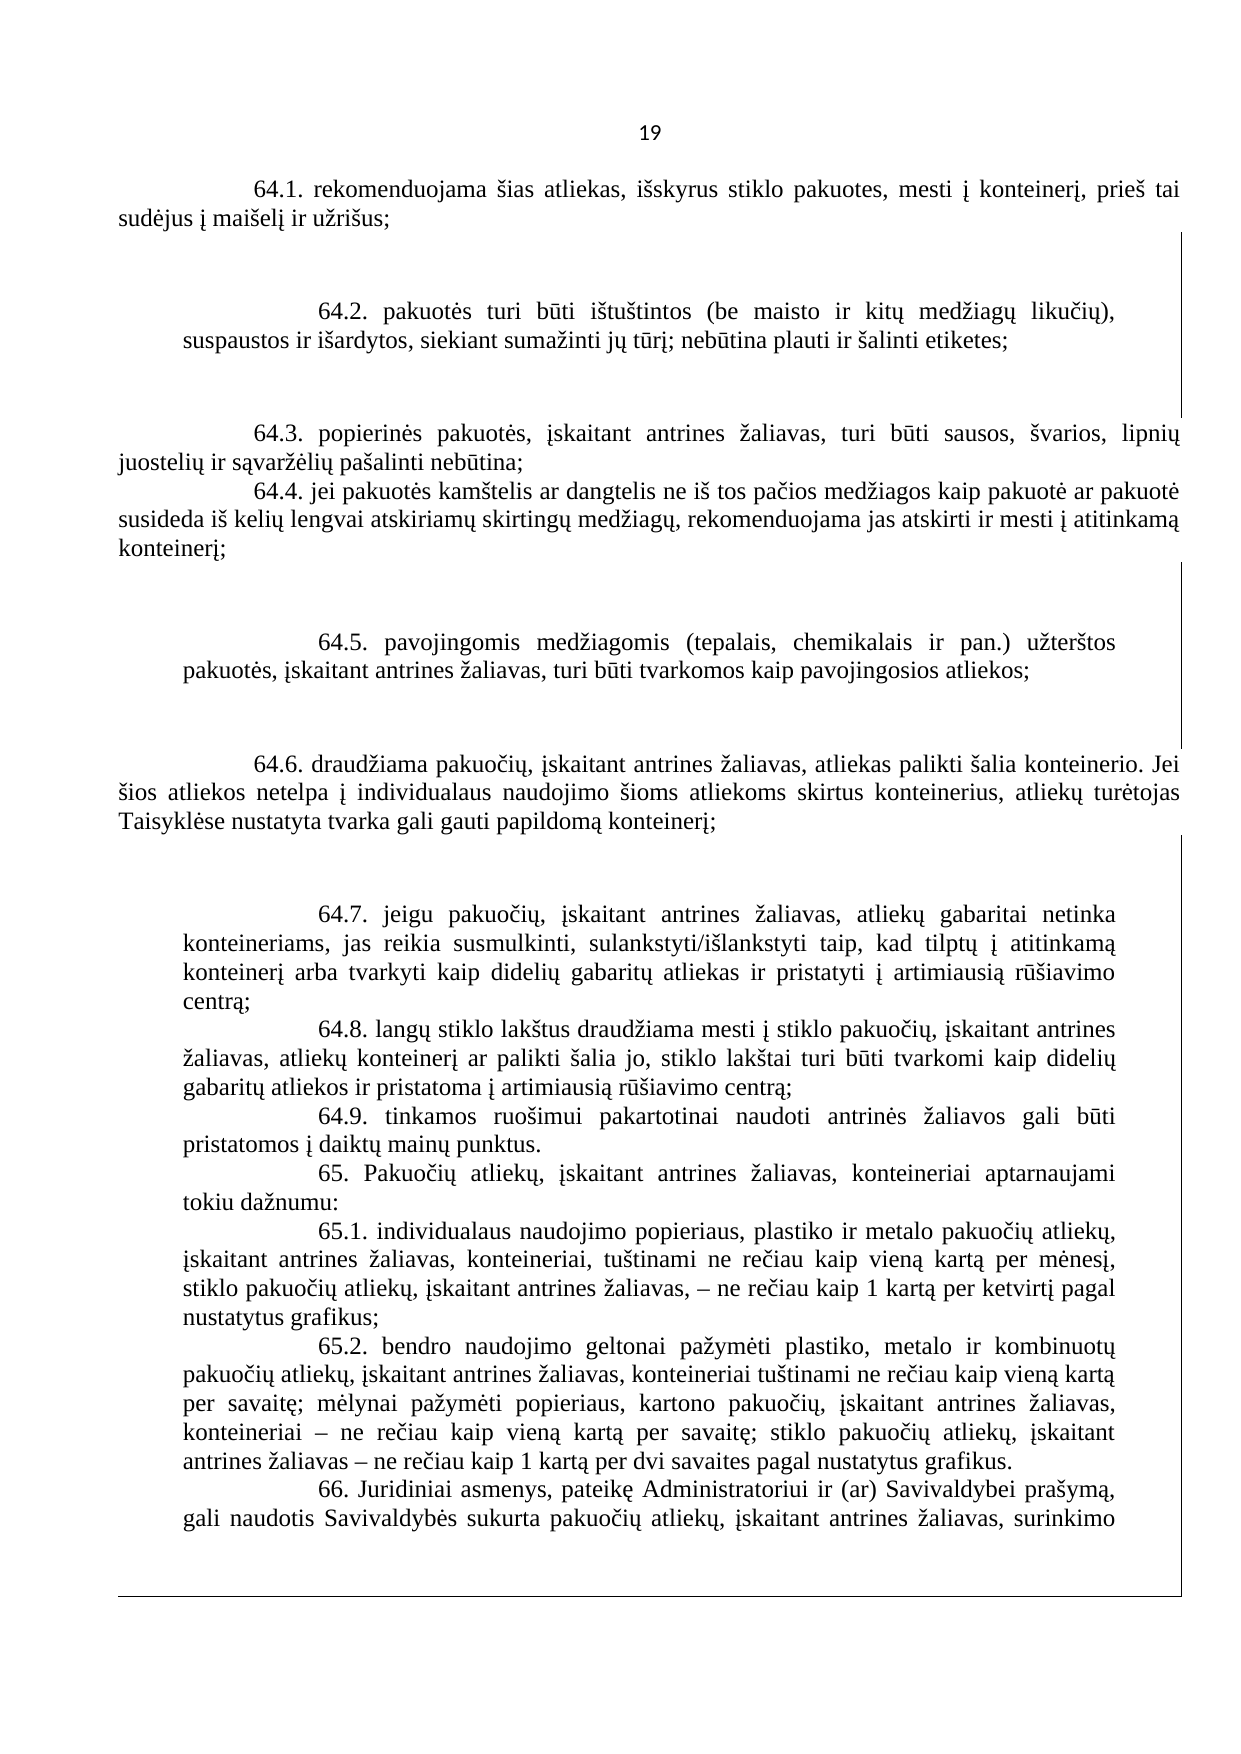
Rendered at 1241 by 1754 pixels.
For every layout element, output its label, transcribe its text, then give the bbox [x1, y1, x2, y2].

text 64.9. tinkamos ruošimui pakartotinai naudoti antrinės žaliavos gali būti pristatomos į daiktų mainų punktus. [118, 1101, 1181, 1158]
text 64.2. pakuotės turi būti ištuštintos (be maisto ir kitų medžiagų likučių), suspaustos ir išardytos, siekiant sumažinti jų tūrį; nebūtina plauti ir šalinti etiketes; [118, 232, 1181, 418]
text 64.5. pavojingomis medžiagomis (tepalais, chemikalais ir pan.) užterštos pakuotės, įskaitant antrines žaliavas, turi būti tvarkomos kaip pavojingosios atliekos; [118, 562, 1181, 749]
text 64.3. popierinės pakuotės, įskaitant antrines žaliavas, turi būti sausos, švarios, lipnių juostelių ir sąvaržėlių pašalinti nebūtina; [118, 418, 1181, 476]
text 64.8. langų stiklo lakštus draudžiama mesti į stiklo pakuočių, įskaitant antrines žaliavas, atliekų konteinerį ar palikti šalia jo, stiklo lakštai turi būti tvarkomi kaip didelių gabaritų atliekos ir pristatoma į artimiausią rūšiavimo centrą; [118, 1014, 1181, 1101]
text 64.7. jeigu pakuočių, įskaitant antrines žaliavas, atliekų gabaritai netinka konteineriams, jas reikia susmulkinti, sulankstyti/išlankstyti taip, kad tilptų į atitinkamą konteinerį arba tvarkyti kaip didelių gabaritų atliekas ir pristatyti į artimiausią rūšiavimo centrą; [118, 835, 1181, 1014]
text 65. Pakuočių atliekų, įskaitant antrines žaliavas, konteineriai aptarnaujami tokiu dažnumu: [118, 1158, 1181, 1216]
text 64.4. jei pakuotės kamštelis ar dangtelis ne iš tos pačios medžiagos kaip pakuotė ar pakuotė susideda iš kelių lengvai atskiriamų skirtingų medžiagų, rekomenduojama jas atskirti ir mesti į atitinkamą konteinerį; [118, 476, 1181, 562]
text 65.2. bendro naudojimo geltonai pažymėti plastiko, metalo ir kombinuotų pakuočių atliekų, įskaitant antrines žaliavas, konteineriai tuštinami ne rečiau kaip vieną kartą per savaitę; mėlynai pažymėti popieriaus, kartono pakuočių, įskaitant antrines žaliavas, konteineriai – ne rečiau kaip vieną kartą per savaitę; stiklo pakuočių atliekų, įskaitant antrines žaliavas – ne rečiau kaip 1 kartą per dvi savaites pagal nustatytus grafikus. [118, 1331, 1181, 1474]
text 64.1. rekomenduojama šias atliekas, išskyrus stiklo pakuotes, mesti į konteinerį, prieš tai sudėjus į maišelį ir užrišus; [118, 174, 1181, 232]
text 64.6. draudžiama pakuočių, įskaitant antrines žaliavas, atliekas palikti šalia konteinerio. Jei šios atliekos netelpa į individualaus naudojimo šioms atliekoms skirtus konteinerius, atliekų turėtojas Taisyklėse nustatyta tvarka gali gauti papildomą konteinerį; [118, 749, 1181, 835]
text 66. Juridiniai asmenys, pateikę Administratoriui ir (ar) Savivaldybei prašymą, gali naudotis Savivaldybės sukurta pakuočių atliekų, įskaitant antrines žaliavas, surinkimo [118, 1474, 1181, 1596]
text 65.1. individualaus naudojimo popieriaus, plastiko ir metalo pakuočių atliekų, įskaitant antrines žaliavas, konteineriai, tuštinami ne rečiau kaip vieną kartą per mėnesį, stiklo pakuočių atliekų, įskaitant antrines žaliavas, – ne rečiau kaip 1 kartą per ketvirtį pagal nustatytus grafikus; [118, 1216, 1181, 1331]
